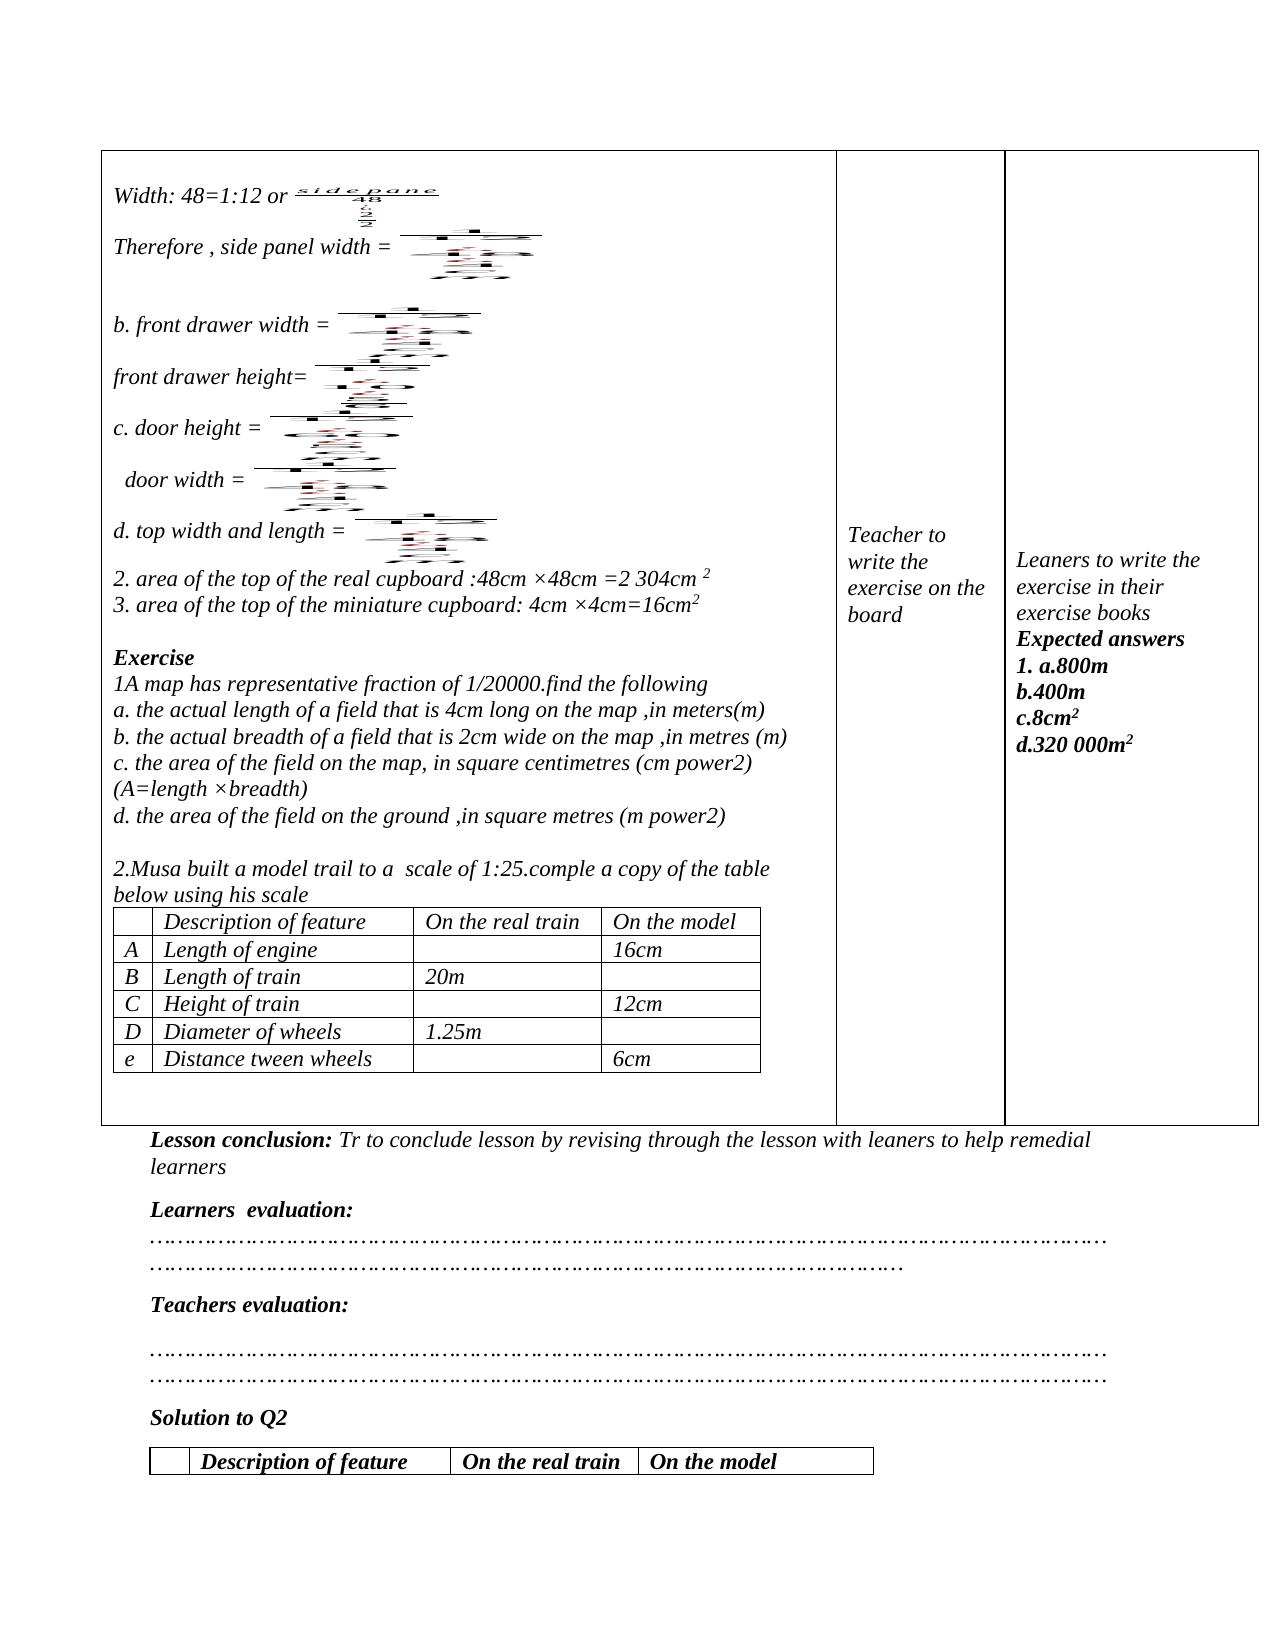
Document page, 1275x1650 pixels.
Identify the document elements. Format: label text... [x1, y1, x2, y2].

table_cell A [114, 936, 152, 962]
table_cell e [114, 1045, 152, 1072]
table_header On the model [602, 908, 760, 935]
table_cell 16cm [602, 936, 760, 962]
table_header Description of feature [190, 1448, 450, 1474]
table_cell Height of train [153, 991, 413, 1017]
table_cell B [114, 963, 152, 989]
table_cell [414, 1045, 601, 1072]
table_header [114, 908, 152, 935]
table_cell 12cm [602, 991, 760, 1017]
text Learners evaluation: ……………………………………………………………………………………………………………………………………………………………………………………………………………………………… [150, 1196, 1125, 1275]
table_cell [414, 936, 601, 962]
table_cell Length of engine [153, 936, 413, 962]
table_header On the real train [451, 1448, 638, 1474]
table_header Description of feature [153, 908, 413, 935]
table_cell 6cm [602, 1045, 760, 1072]
table_cell 20m [414, 963, 601, 989]
table_cell [602, 963, 760, 989]
table_cell [414, 991, 601, 1017]
table_cell 1.25m [414, 1018, 601, 1044]
table_cell Leaners to write the exercise in their exercise books Expected answers 1. a.800m b.400m c.8cm2 d.320 000m2 [1006, 151, 1258, 1125]
table_cell Diameter of wheels [153, 1018, 413, 1044]
text Lesson conclusion: Tr to conclude lesson by revising through the lesson with leaners to help remedial learners [150, 1126, 1125, 1179]
table_cell [602, 1018, 760, 1044]
table_cell Distance tween wheels [153, 1045, 413, 1072]
table_header On the real train [414, 908, 601, 935]
table_cell D [114, 1018, 152, 1044]
text Teachers evaluation: [150, 1292, 1125, 1318]
table_cell Length of train [153, 963, 413, 989]
text ………………………………………………………………………………………………………………………………………………………………………………………………………………………………………………………… [150, 1334, 1125, 1387]
text Solution to Q2 [150, 1404, 1125, 1430]
table_header [151, 1448, 189, 1474]
table_header On the model [639, 1448, 873, 1474]
table_cell C [114, 991, 152, 1017]
table_cell Calculating length and area using a given scale Example Katele wants to build a kitchen cupboard for a dolls house .The diagram below shows a kitchen cupboard .The doll's house cupboard is built to scale of 1:12 a. write down the following measurements for the miniature cupboard a. the side pannel b. the drawer front c. the door d. the top 2. calculate the area of the top of the real cupboard 3. calculate the area of the top of the miniature cupboard Solution 1. a. heigh 72=1:12 or Therefore , side panel height= Width: 48=1:12 or Therefore , side panel width = b. front drawer width = front drawer height= c. door height = door width = d. top width and length = 2. area of the top of the real cupboard :48cm ×48cm =2 304cm 2 3. area of the top of the miniature cupboard: 4cm ×4cm=16cm2 Exercise 1A map has representative fraction of 1/20000.find the following a. the actual length of a field that is 4cm long on the map ,in meters(m) b. the actual breadth of a field that is 2cm wide on the map ,in metres (m) c. the area of the field on the map, in square centimetres (cm power2) (A=length ×breadth) d. the area of the field on the ground ,in square metres (m power2) 2.Musa built a model trail to a scale of 1:25.comple a copy of the table below using his scale [102, 151, 836, 1125]
table_cell Teacher to write the exercise on the board [837, 151, 1004, 1125]
